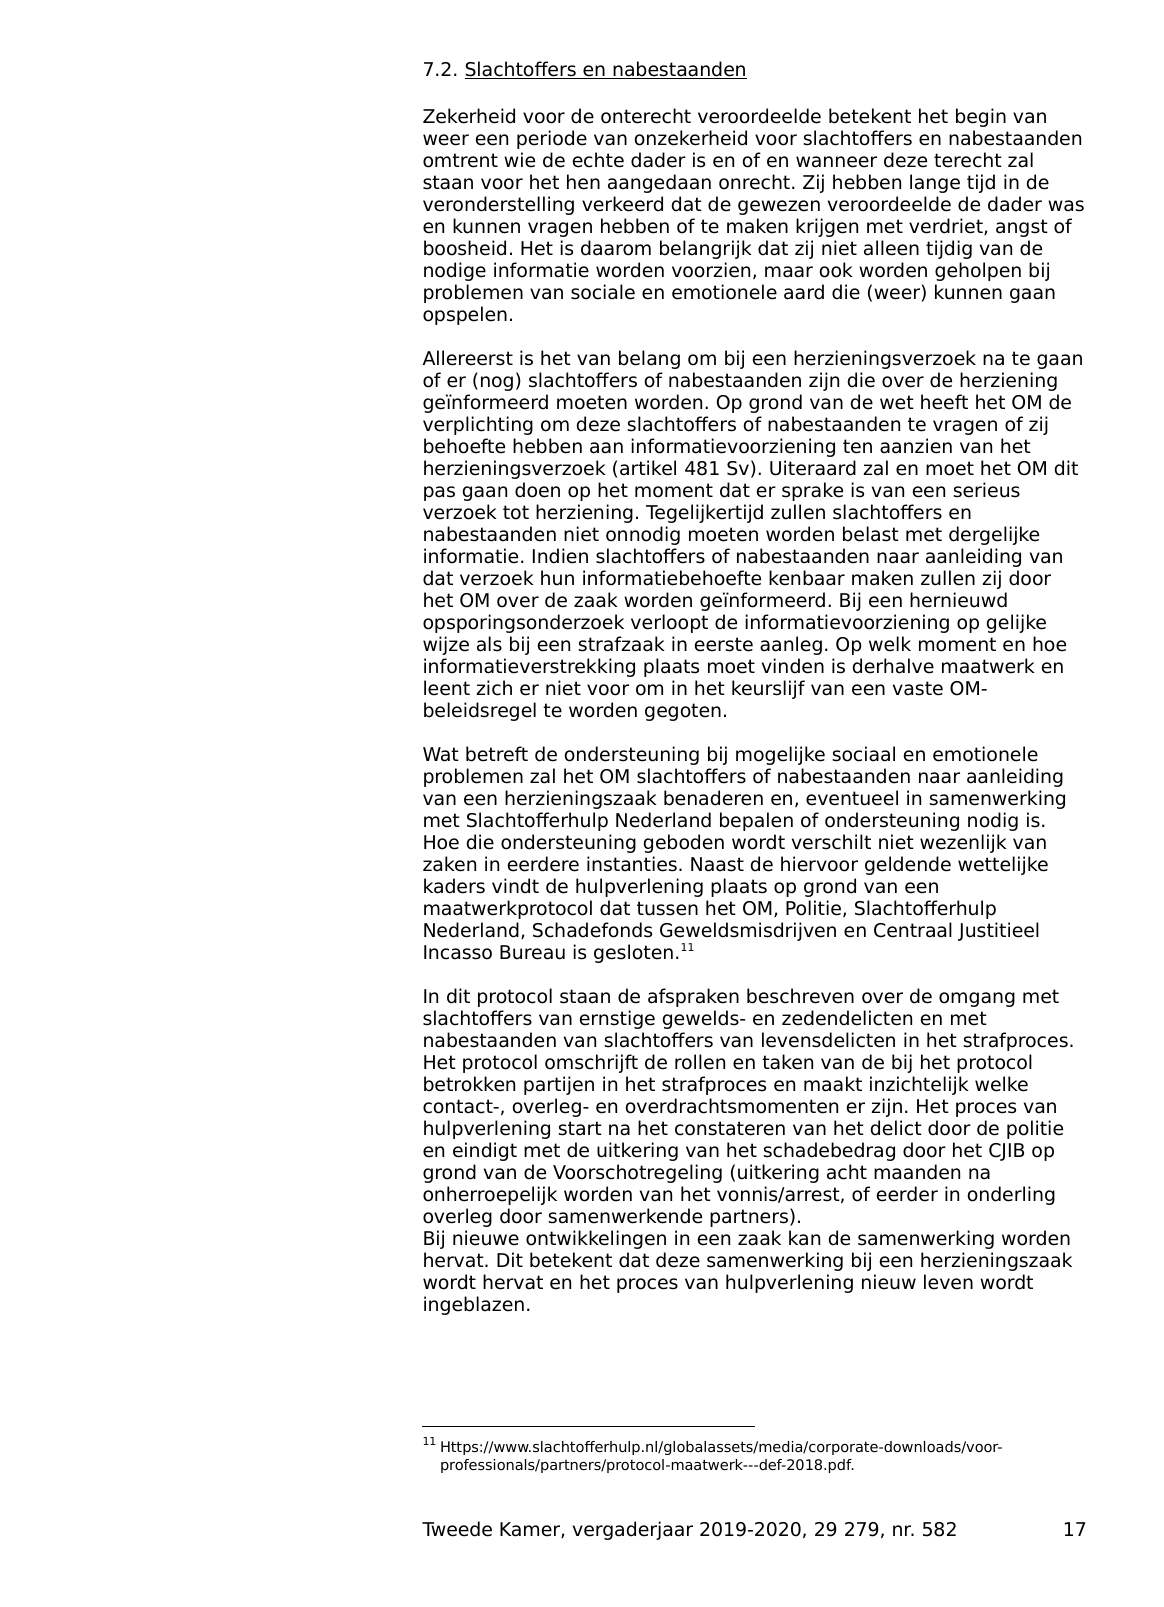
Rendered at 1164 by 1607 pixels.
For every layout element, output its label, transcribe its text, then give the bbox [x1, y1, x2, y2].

text Zekerheid voor de onterecht veroordeelde betekent het begin van weer een periode van onzekerheid voor slachtoffers en nabestaanden omtrent wie de echte dader is en of en wanneer deze terecht zal staan voor het hen aangedaan onrecht. Zij hebben lange tijd in de veronderstelling verkeerd dat de gewezen veroordeelde de dader was en kunnen vragen hebben of te maken krijgen met verdriet, angst of boosheid. Het is daarom belangrijk dat zij niet alleen tijdig van de nodige informatie worden voorzien, maar ook worden geholpen bij problemen van sociale en emotionele aard die (weer) kunnen gaan opspelen. [422, 106, 1087, 326]
text Allereerst is het van belang om bij een herzieningsverzoek na te gaan of er (nog) slachtoffers of nabestaanden zijn die over de herziening geïnformeerd moeten worden. Op grond van de wet heeft het OM de verplichting om deze slachtoffers of nabestaanden te vragen of zij behoefte hebben aan informatievoorziening ten aanzien van het herzieningsverzoek (artikel 481 Sv). Uiteraard zal en moet het OM dit pas gaan doen op het moment dat er sprake is van een serieus verzoek tot herziening. Tegelijkertijd zullen slachtoffers en nabestaanden niet onnodig moeten worden belast met dergelijke informatie. Indien slachtoffers of nabestaanden naar aanleiding van dat verzoek hun informatiebehoefte kenbaar maken zullen zij door het OM over de zaak worden geïnformeerd. Bij een hernieuwd opsporingsonderzoek verloopt de informatievoorziening op gelijke wijze als bij een strafzaak in eerste aanleg. Op welk moment en hoe informatieverstrekking plaats moet vinden is derhalve maatwerk en leent zich er niet voor om in het keurslijf van een vaste OM-beleidsregel te worden gegoten. [422, 348, 1087, 722]
text In dit protocol staan de afspraken beschreven over de omgang met slachtoffers van ernstige gewelds- en zedendelicten en met nabestaanden van slachtoffers van levensdelicten in het strafproces. Het protocol omschrijft de rollen en taken van de bij het protocol betrokken partijen in het strafproces en maakt inzichtelijk welke contact-, overleg- en overdrachtsmomenten er zijn. Het proces van hulpverlening start na het constateren van het delict door de politie en eindigt met de uitkering van het schadebedrag door het CJIB op grond van de Voorschotregeling (uitkering acht maanden na onherroepelijk worden van het vonnis/arrest, of eerder in onderling overleg door samenwerkende partners). [422, 986, 1087, 1228]
text Wat betreft de ondersteuning bij mogelijke sociaal en emotionele problemen zal het OM slachtoffers of nabestaanden naar aanleiding van een herzieningszaak benaderen en, eventueel in samenwerking met Slachtofferhulp Nederland bepalen of ondersteuning nodig is. Hoe die ondersteuning geboden wordt verschilt niet wezenlijk van zaken in eerdere instanties. Naast de hiervoor geldende wettelijke kaders vindt de hulpverlening plaats op grond van een maatwerkprotocol dat tussen het OM, Politie, Slachtofferhulp Nederland, Schadefonds Geweldsmisdrijven en Centraal Justitieel Incasso Bureau is gesloten. [422, 744, 1087, 964]
text Bij nieuwe ontwikkelingen in een zaak kan de samenwerking worden hervat. Dit betekent dat deze samenwerking bij een herzieningszaak wordt hervat en het proces van hulpverlening nieuw leven wordt ingeblazen. [422, 1228, 1087, 1316]
text Https://www.slachtofferhulp.nl/globalassets/media/corporate-downloads/voor-professionals/partners/protocol-maatwerk---def-2018.pdf. [422, 1435, 1087, 1474]
subtitle 7.2. Slachtoffers en nabestaanden [422, 59, 1087, 81]
